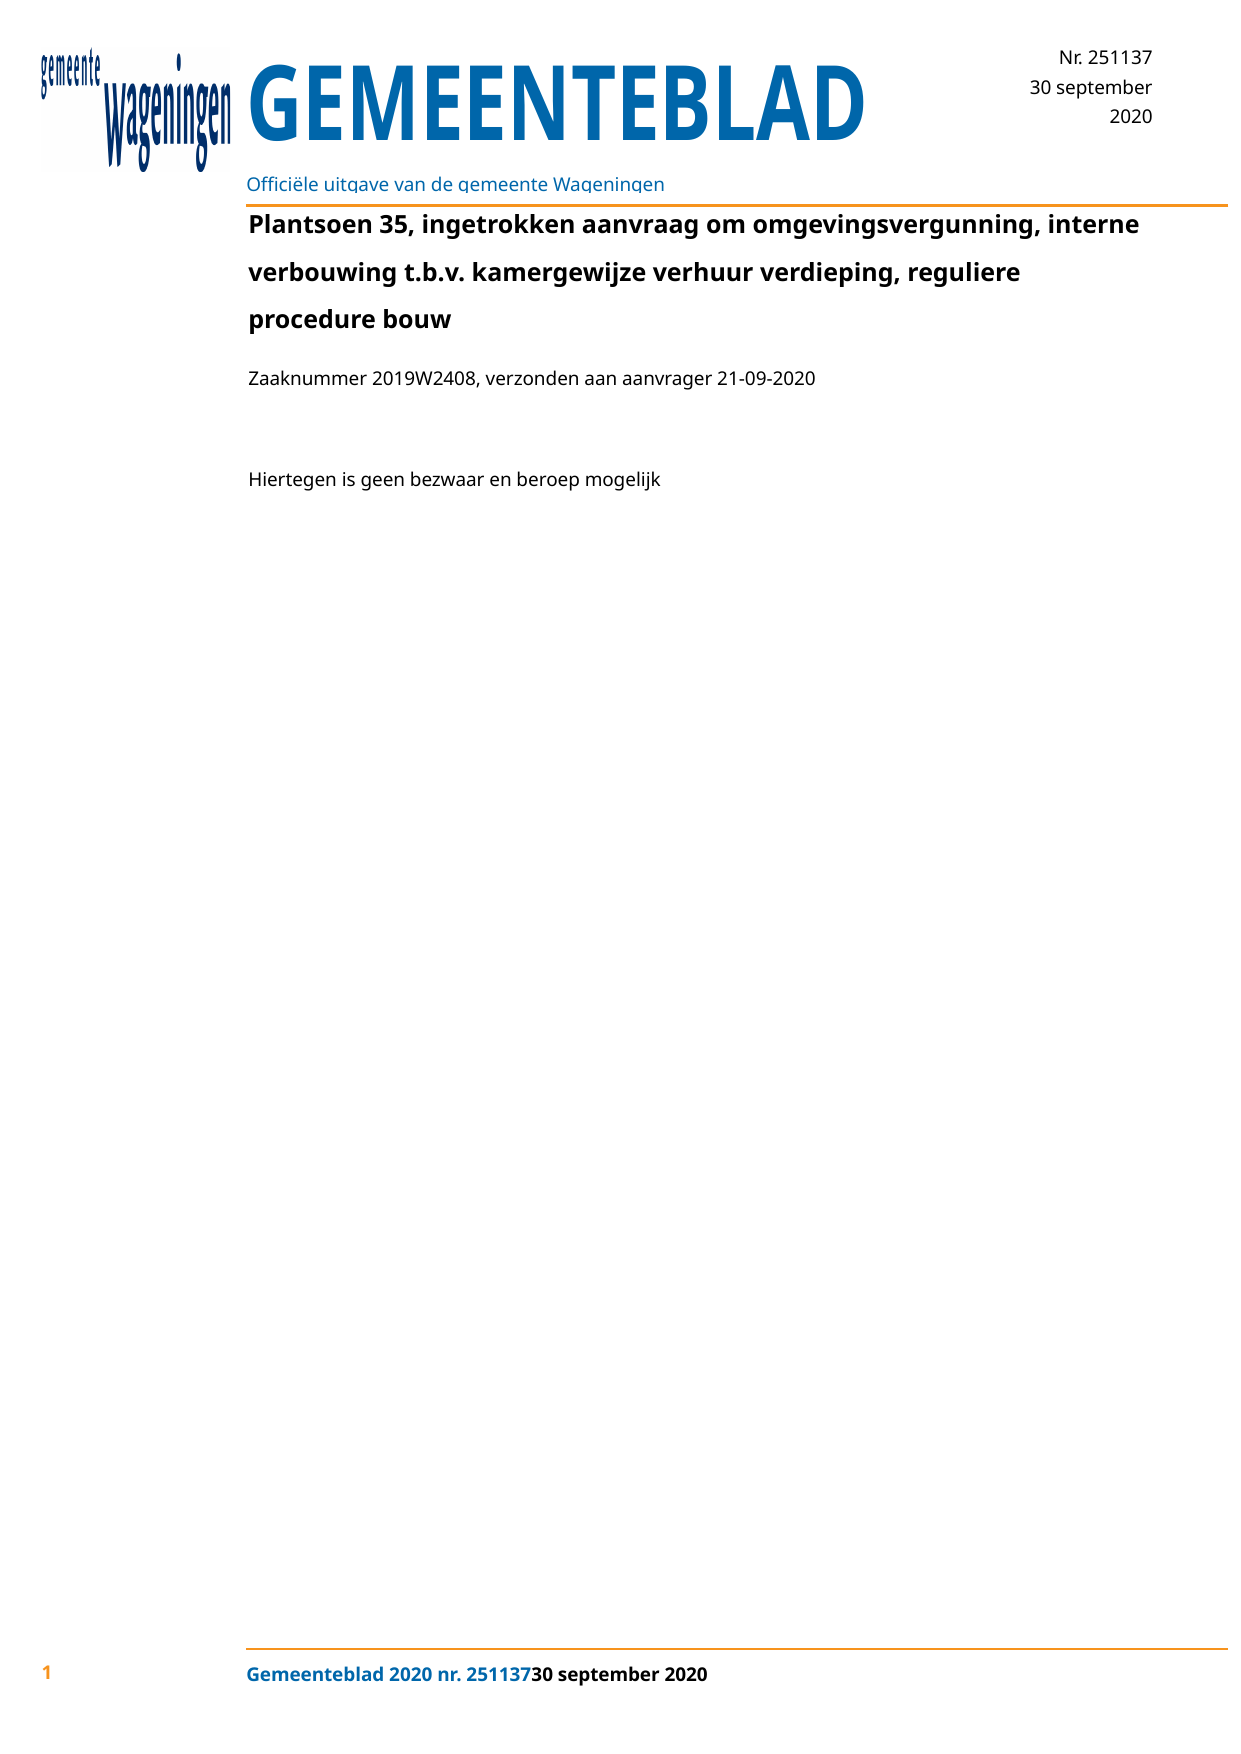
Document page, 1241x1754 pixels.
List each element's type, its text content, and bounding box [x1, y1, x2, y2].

text Plantsoen 35, ingetrokken aanvraag om omgevingsvergunning, interne verbouwing t.b.v. kamergewijze verhuur verdieping, reguliere procedure bouw [248, 207, 1152, 336]
text Zaaknummer 2019W2408, verzonden aan aanvrager 21-09-2020 [248, 366, 1152, 391]
text Hiertegen is geen bezwaar en beroep mogelijk [248, 466, 1152, 492]
picture [41, 47, 231, 172]
